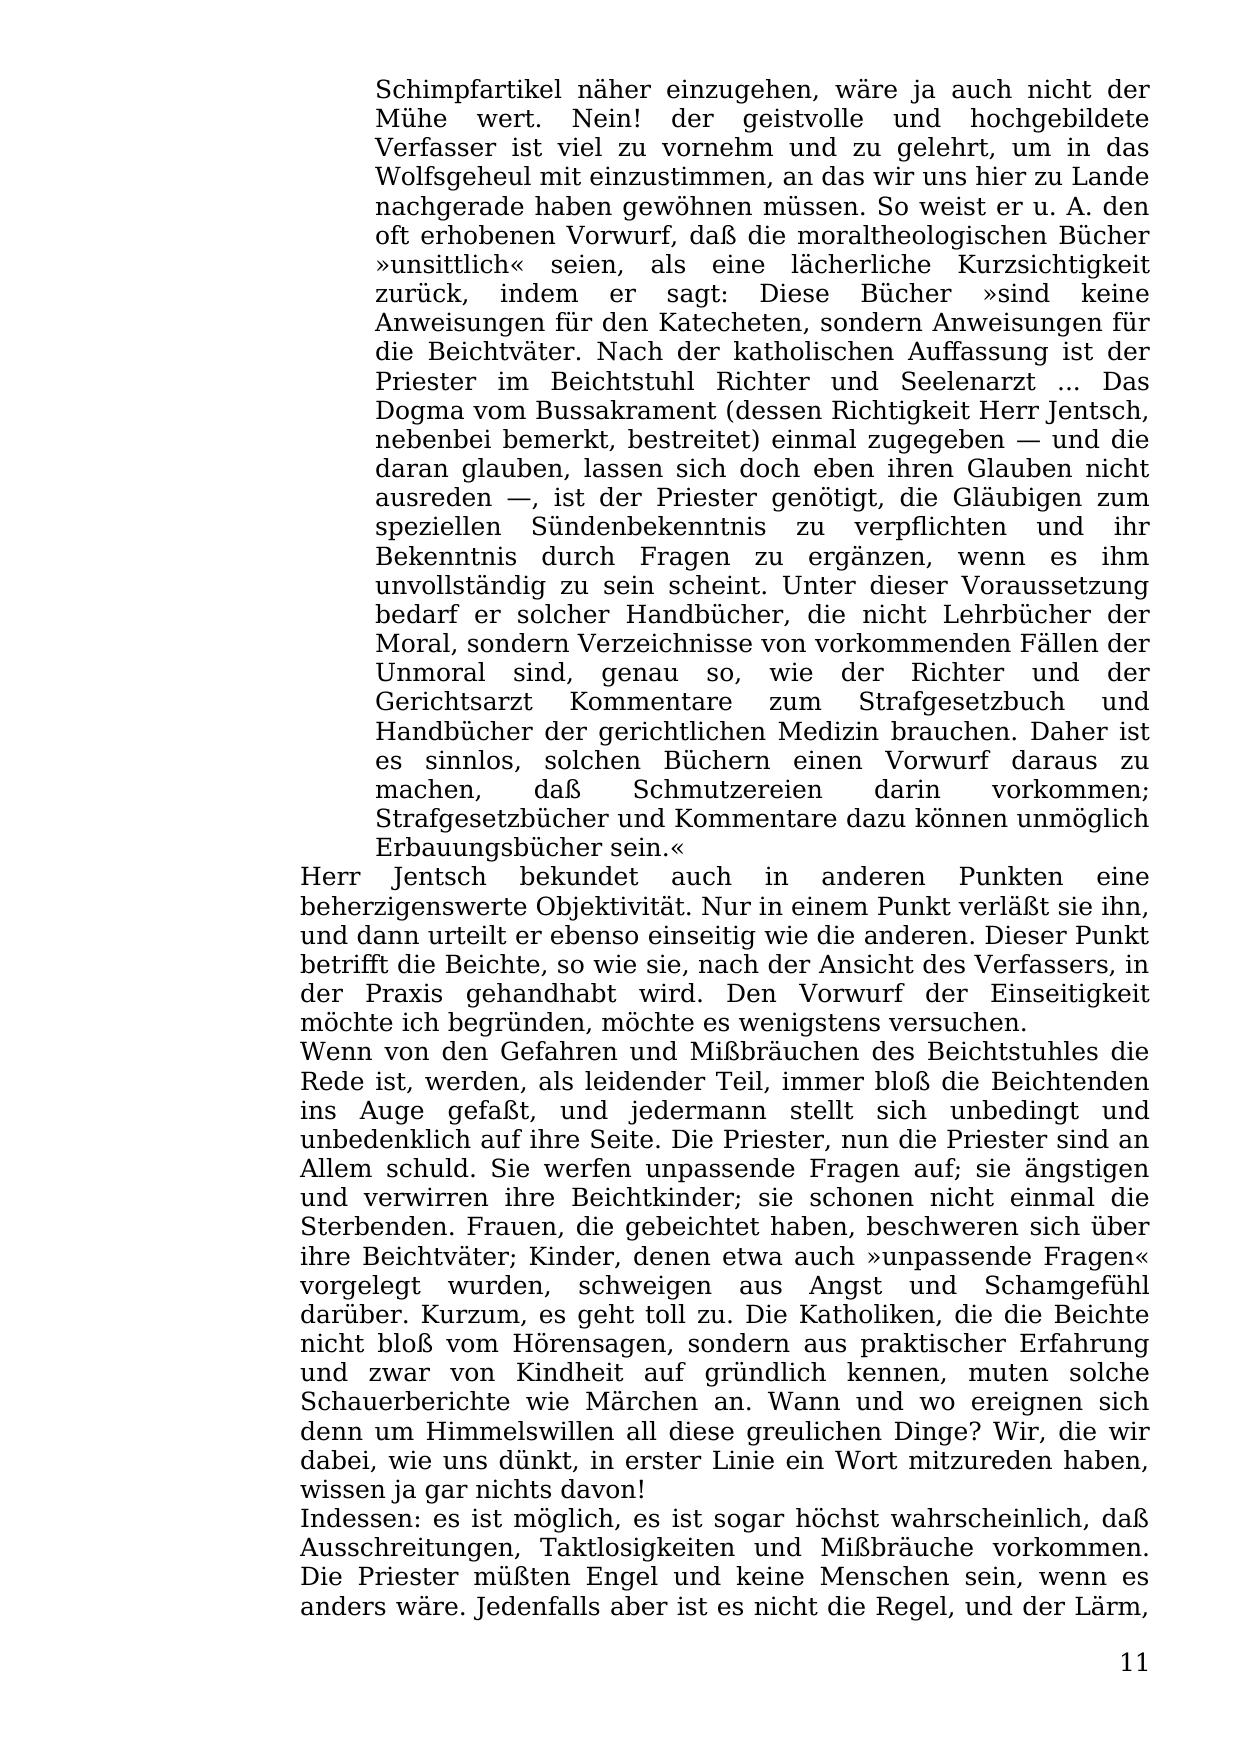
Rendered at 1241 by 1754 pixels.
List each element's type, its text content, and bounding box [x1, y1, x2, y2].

text Herr Jentsch bekundet auch in anderen Punkten eine beherzigenswerte Objektivität. Nur in einem Punkt verläßt sie ihn, und dann urteilt er ebenso einseitig wie die anderen. Dieser Punkt betrifft die Beichte, so wie sie, nach der Ansicht des Verfassers, in der Praxis gehandhabt wird. Den Vorwurf der Einseitigkeit möchte ich begründen, möchte es wenigstens versuchen. [300, 862, 1151, 1037]
text Schimpfartikel näher einzugehen, wäre ja auch nicht der Mühe wert. Nein! der geistvolle und hochgebildete Verfasser ist viel zu vornehm und zu gelehrt, um in das Wolfsgeheul mit einzustimmen, an das wir uns hier zu Lande nachgerade haben gewöhnen müssen. So weist er u. A. den oft erhobenen Vorwurf, daß die moraltheologischen Bücher »unsittlich« seien, als eine lächerliche Kurzsichtigkeit zurück, indem er sagt: Diese Bücher »sind keine Anweisungen für den Katecheten, sondern Anweisungen für die Beichtväter. Nach der katholischen Auffassung ist der Priester im Beichtstuhl Richter und Seelenarzt ... Das Dogma vom Bussakrament (dessen Richtigkeit Herr Jentsch, nebenbei bemerkt, bestreitet) einmal zugegeben — und die daran glauben, lassen sich doch eben ihren Glauben nicht ausreden —, ist der Priester genötigt, die Gläubigen zum speziellen Sündenbekenntnis zu verpflichten und ihr Bekenntnis durch Fragen zu ergänzen, wenn es ihm unvollständig zu sein scheint. Unter dieser Voraussetzung bedarf er solcher Handbücher, die nicht Lehrbücher der Moral, sondern Verzeichnisse von vorkommenden Fällen der Unmoral sind, genau so, wie der Richter und der Gerichtsarzt Kommentare zum Strafgesetzbuch und Handbücher der gerichtlichen Medizin brauchen. Daher ist es sinnlos, solchen Büchern einen Vorwurf daraus zu machen, daß Schmutzereien darin vorkommen; Strafgesetzbücher und Kommentare dazu können unmöglich Erbauungsbücher sein.« [375, 75, 1151, 862]
text Indessen: es ist möglich, es ist sogar höchst wahrscheinlich, daß Ausschreitungen, Taktlosigkeiten und Mißbräuche vorkommen. Die Priester müßten Engel und keine Menschen sein, wenn es anders wäre. Jedenfalls aber ist es nicht die Regel, und der Lärm, [300, 1504, 1151, 1621]
text Wenn von den Gefahren und Mißbräuchen des Beichtstuhles die Rede ist, werden, als leidender Teil, immer bloß die Beichtenden ins Auge gefaßt, und jedermann stellt sich unbedingt und unbedenklich auf ihre Seite. Die Priester, nun die Priester sind an Allem schuld. Sie werfen unpassende Fragen auf; sie ängstigen und verwirren ihre Beichtkinder; sie schonen nicht einmal die Sterbenden. Frauen, die gebeichtet haben, beschweren sich über ihre Beichtväter; Kinder, denen etwa auch »unpassende Fragen« vorgelegt wurden, schweigen aus Angst und Schamgefühl darüber. Kurzum, es geht toll zu. Die Katholiken, die die Beichte nicht bloß vom Hörensagen, sondern aus praktischer Erfahrung und zwar von Kindheit auf gründlich kennen, muten solche Schauerberichte wie Märchen an. Wann und wo ereignen sich denn um Himmelswillen all diese greulichen Dinge? Wir, die wir dabei, wie uns dünkt, in erster Linie ein Wort mitzureden haben, wissen ja gar nichts davon! [300, 1037, 1151, 1504]
